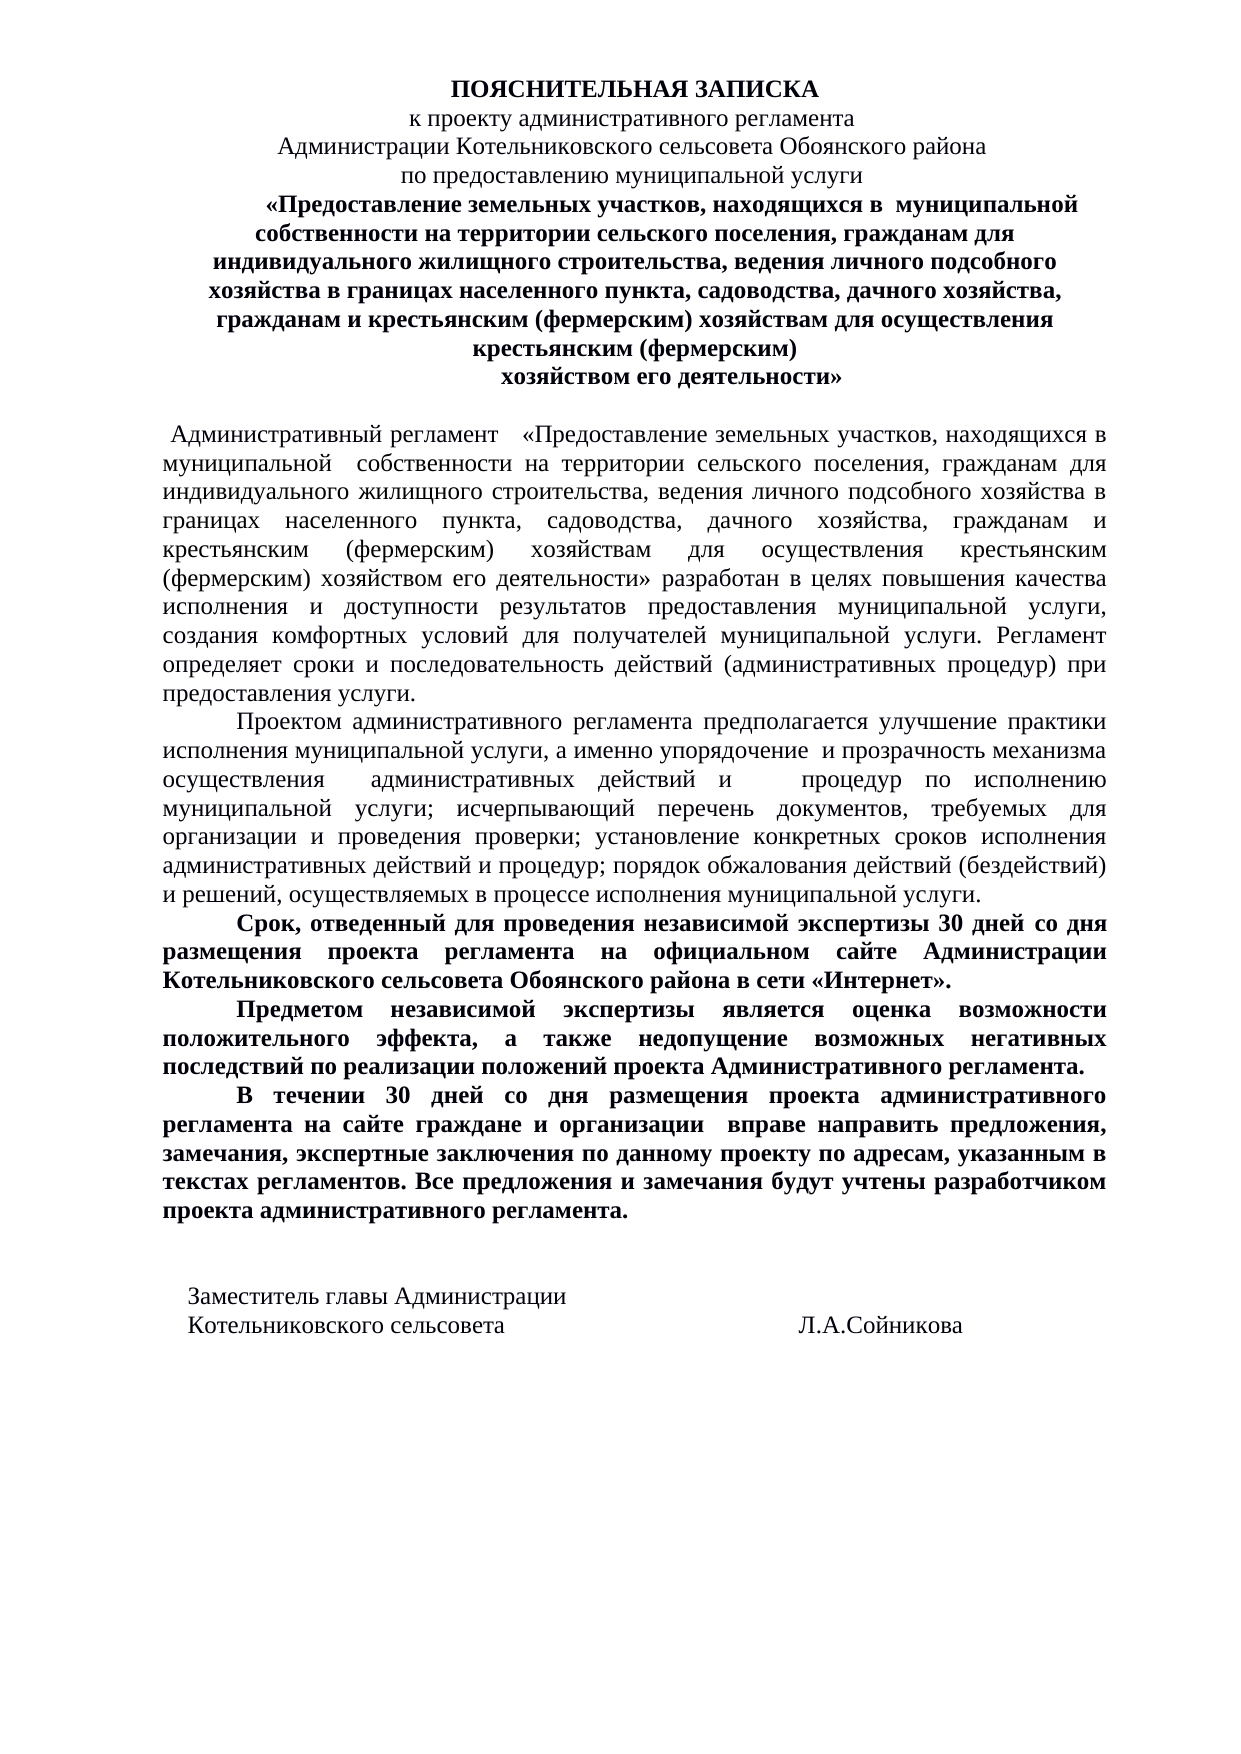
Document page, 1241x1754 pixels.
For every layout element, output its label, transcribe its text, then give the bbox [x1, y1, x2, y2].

text хозяйством его деятельности» [162, 361, 1107, 390]
text Срок, отведенный для проведения независимой экспертизы 30 дней со дня размещения проекта регламента на официальном сайте Администрации Котельниковского сельсовета Обоянского района в сети «Интернет». [162, 908, 1107, 994]
text к проекту административного регламента [162, 103, 1107, 131]
text В течении 30 дней со дня размещения проекта административного регламента на сайте граждане и организации вправе направить предложения, замечания, экспертные заключения по данному проекту по адресам, указанным в текстах регламентов. Все предложения и замечания будут учтены разработчиком проекта административного регламента. [162, 1080, 1107, 1224]
text Администрации Котельниковского сельсовета Обоянского района [162, 131, 1107, 160]
text Проектом административного регламента предполагается улучшение практики исполнения муниципальной услуги, а именно упорядочение и прозрачность механизма осуществления административных действий и процедур по исполнению муниципальной услуги; исчерпывающий перечень документов, требуемых для организации и проведения проверки; установление конкретных сроков исполнения административных действий и процедур; порядок обжалования действий (бездействий) и решений, осуществляемых в процессе исполнения муниципальной услуги. [162, 706, 1107, 908]
text Заместитель главы Администрации [162, 1281, 1107, 1310]
text Административный регламент «Предоставление земельных участков, находящихся в муниципальной собственности на территории сельского поселения, гражданам для индивидуального жилищного строительства, ведения личного подсобного хозяйства в границах населенного пункта, садоводства, дачного хозяйства, гражданам и крестьянским (фермерским) хозяйствам для осуществления крестьянским (фермерским) хозяйством его деятельности» разработан в целях повышения качества исполнения и доступности результатов предоставления муниципальной услуги, создания комфортных условий для получателей муниципальной услуги. Регламент определяет сроки и последовательность действий (административных процедур) при предоставления услуги. [162, 419, 1107, 706]
text Котельниковского сельсовета Л.А.Сойникова [162, 1310, 1107, 1339]
text Предметом независимой экспертизы является оценка возможности положительного эффекта, а также недопущение возможных негативных последствий по реализации положений проекта Административного регламента. [162, 994, 1107, 1080]
text по предоставлению муниципальной услуги [162, 160, 1107, 189]
text «Предоставление земельных участков, находящихся в муниципальной собственности на территории сельского поселения, гражданам для индивидуального жилищного строительства, ведения личного подсобного хозяйства в границах населенного пункта, садоводства, дачного хозяйства, гражданам и крестьянским (фермерским) хозяйствам для осуществления крестьянским (фермерским) [162, 189, 1107, 361]
text ПОЯСНИТЕЛЬНАЯ ЗАПИСКА [162, 74, 1107, 103]
